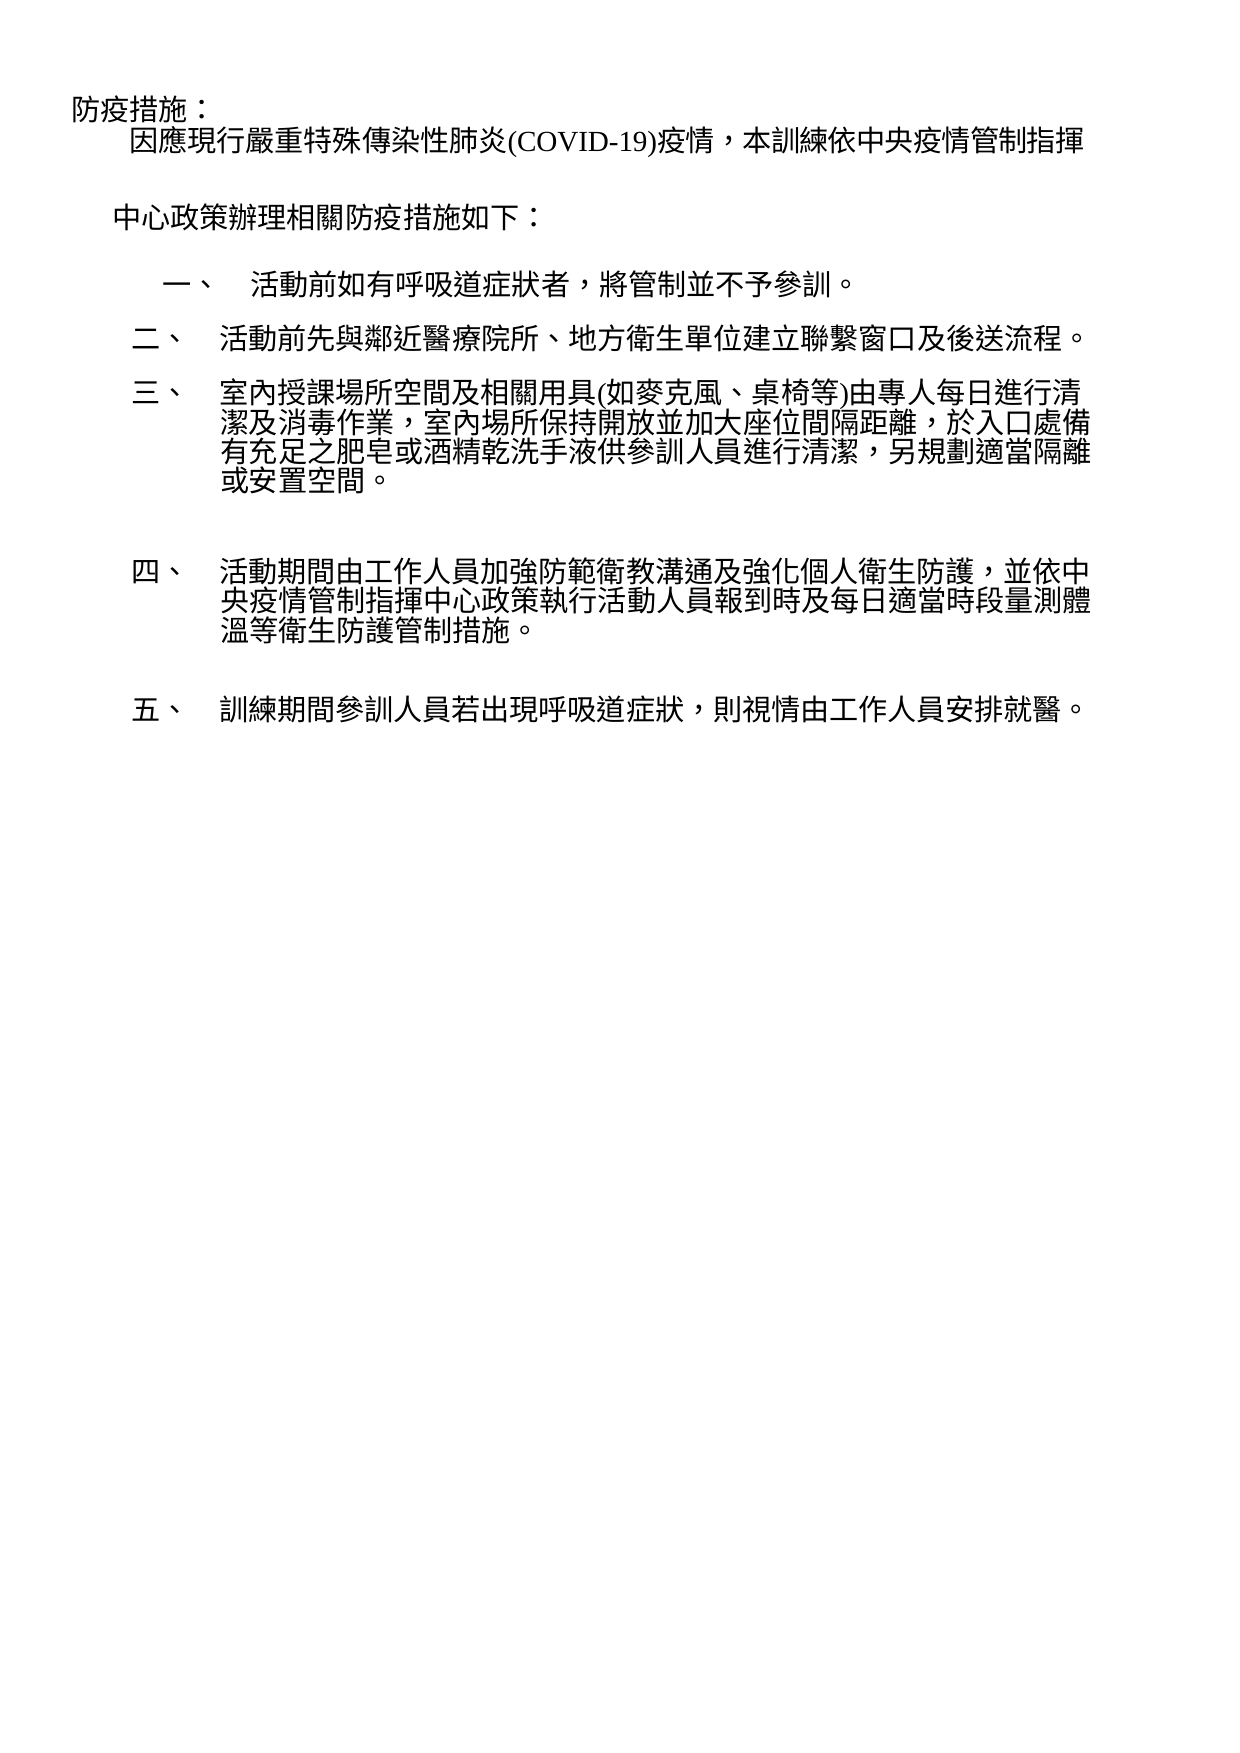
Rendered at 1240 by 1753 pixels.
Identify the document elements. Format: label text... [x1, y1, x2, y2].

text 二、 活動前先與鄰近醫療院所、地方衛生單位建立聯繫窗口及後送流程。 [131, 326, 1239, 355]
text 中心政策辦理相關防疫措施如下： [112, 205, 617, 234]
text 因應現行嚴重特殊傳染性肺炎(COVID-19)疫情，本訓練依中央疫情管制指揮 [129, 126, 1239, 158]
text 四、 活動期間由工作人員加強防範衛教溝通及強化個人衛生防護，並依中 [131, 559, 1239, 588]
text 溫等衛生防護管制措施。 [220, 618, 1239, 647]
text 五、 訓練期間參訓人員若出現呼吸道症狀，則視情由工作人員安排就醫。 [131, 697, 1239, 726]
text 一、 活動前如有呼吸道症狀者，將管制並不予參訓。 [162, 272, 968, 301]
text 或安置空間。 [220, 468, 1239, 497]
text 防疫措施： [71, 97, 1239, 126]
text 有充足之肥皂或酒精乾洗手液供參訓人員進行清潔，另規劃適當隔離 [220, 439, 1239, 468]
text 三、 室內授課場所空間及相關用具(如麥克風、桌椅等)由專人每日進行清 [131, 377, 1239, 410]
text 潔及消毒作業，室內埸所保持開放並加大座位間隔距離，於入口處備 [220, 410, 1239, 439]
text 央疫情管制指揮中心政策執行活動人員報到時及每日適當時段量測體 [220, 588, 1239, 618]
